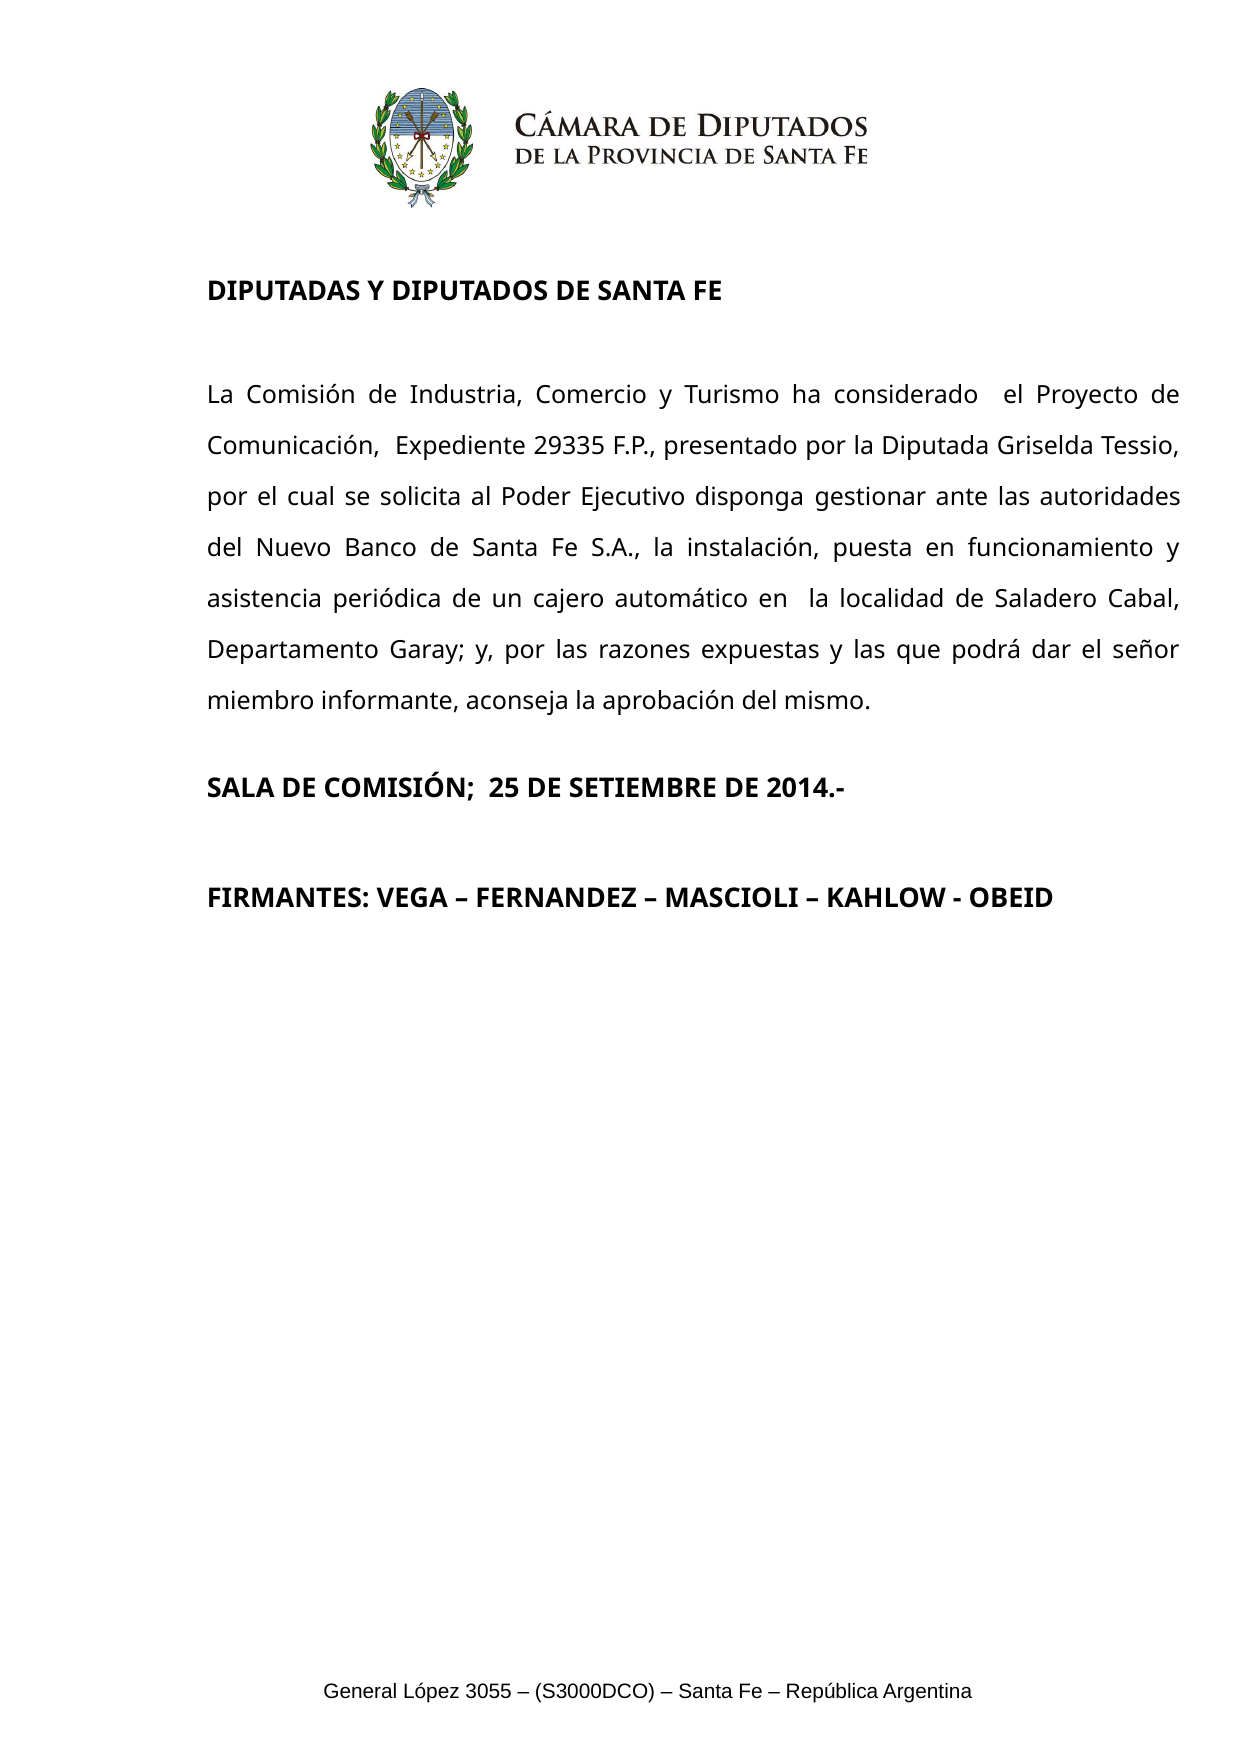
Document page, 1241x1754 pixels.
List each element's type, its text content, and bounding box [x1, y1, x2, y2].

picture [370, 88, 868, 212]
text DIPUTADAS Y DIPUTADOS DE SANTA FE [207, 272, 1181, 308]
text FIRMANTES: VEGA – FERNANDEZ – MASCIOLI – KAHLOW - OBEID [207, 879, 1181, 916]
text SALA DE COMISIÓN; 25 DE SETIEMBRE DE 2014.- [207, 768, 1181, 805]
text La Comisión de Industria, Comercio y Turismo ha considerado el Proyecto de Comunicación, Expediente 29335 F.P., presentado por la Diputada Griselda Tessio, por el cual se solicita al Poder Ejecutivo disponga gestionar ante las autoridades del Nuevo Banco de Santa Fe S.A., la instalación, puesta en funcionamiento y asistencia periódica de un cajero automático en la localidad de Saladero Cabal, Departamento Garay; y, por las razones expuestas y las que podrá dar el señor miembro informante, aconseja la aprobación del mismo. [207, 377, 1181, 717]
